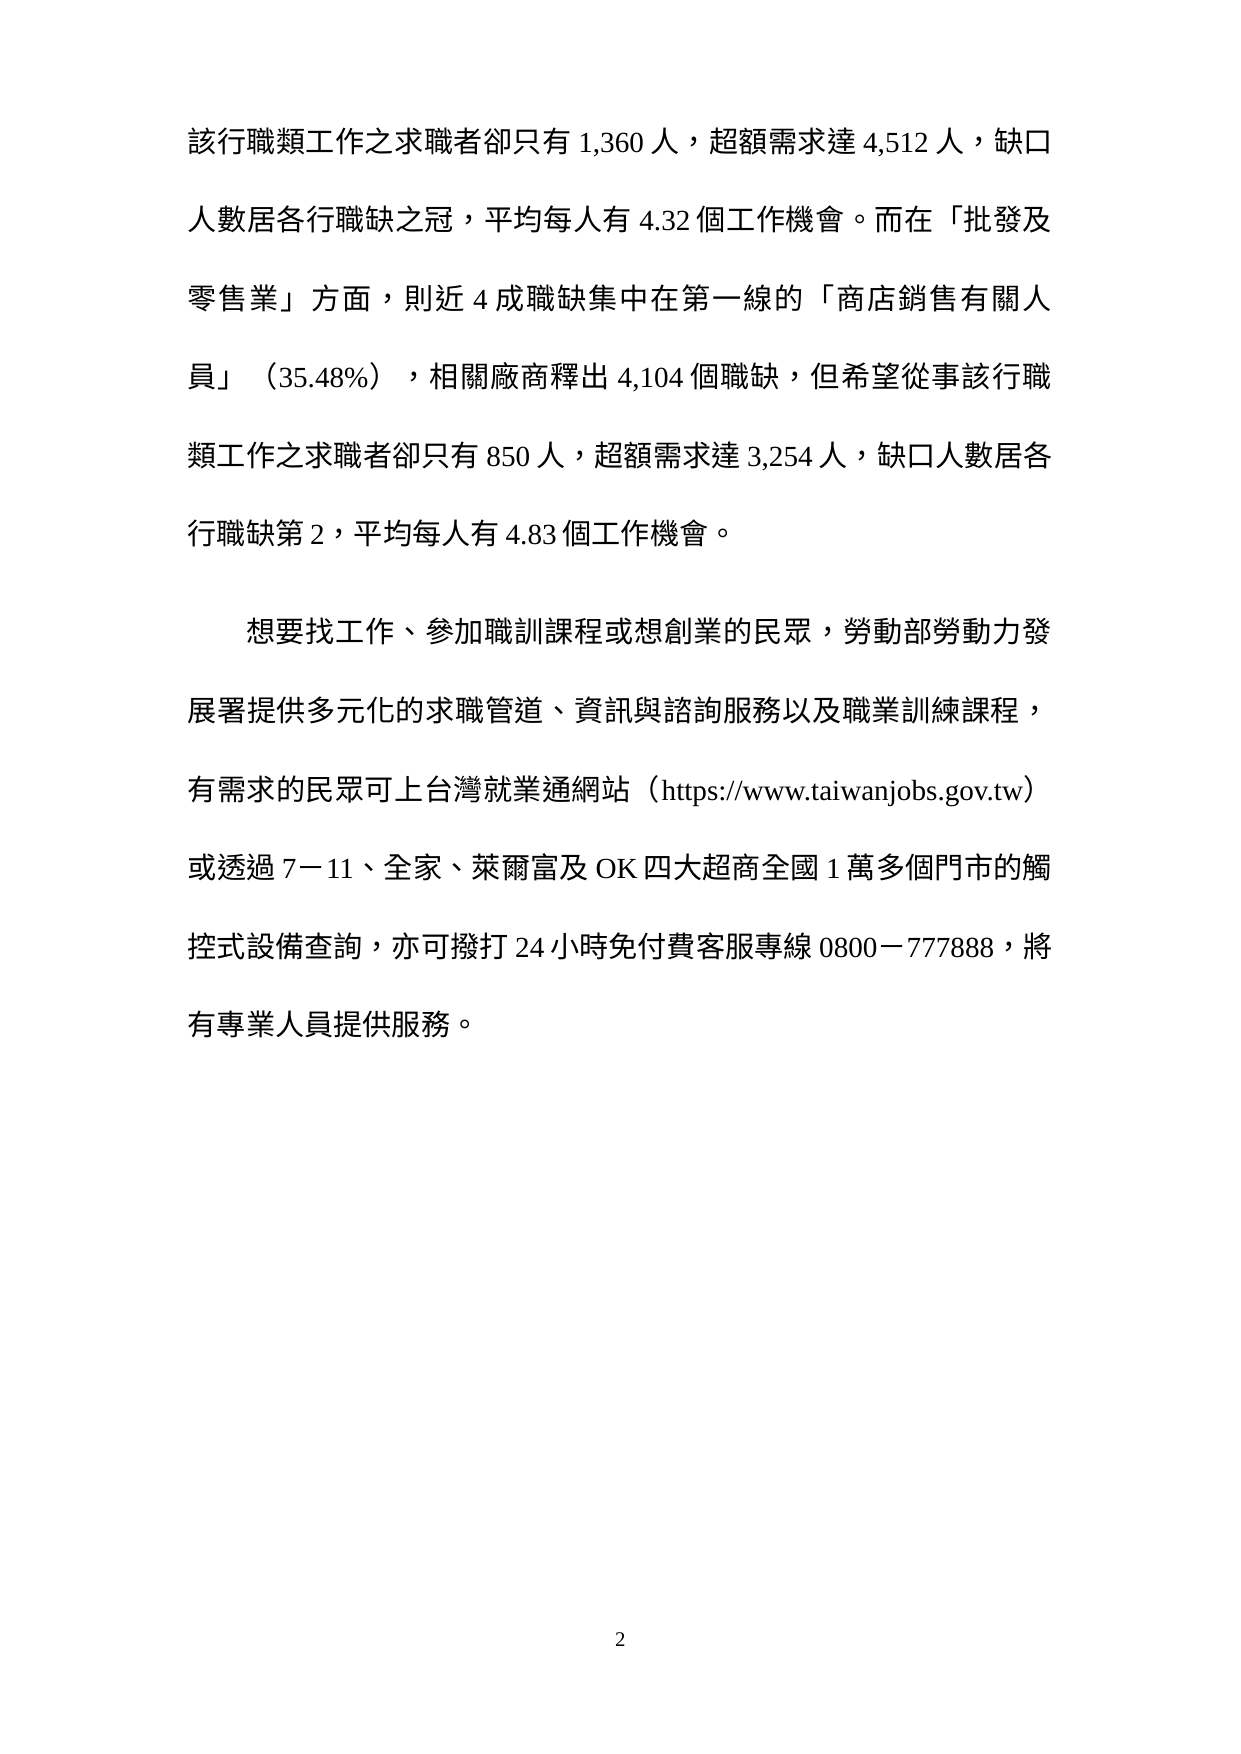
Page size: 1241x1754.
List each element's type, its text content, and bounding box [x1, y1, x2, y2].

text 想要找工作、參加職訓課程或想創業的民眾，勞動部勞動力發展署提供多元化的求職管道、資訊與諮詢服務以及職業訓練課程，有需求的民眾可上台灣就業通網站（https://www.taiwanjobs.gov.tw）或透過7－11、全家、萊爾富及OK四大超商全國1萬多個門市的觸控式設備查詢，亦可撥打24小時免付費客服專線0800－777888，將有專業人員提供服務。 [187, 591, 1053, 1062]
text 該行職類工作之求職者卻只有1,360人，超額需求達4,512人，缺口人數居各行職缺之冠，平均每人有4.32個工作機會。而在「批發及零售業」方面，則近4成職缺集中在第一線的「商店銷售有關人員」（35.48%），相關廠商釋出4,104個職缺，但希望從事該行職類工作之求職者卻只有850人，超額需求達3,254人，缺口人數居各行職缺第2，平均每人有4.83個工作機會。 [187, 100, 1053, 571]
